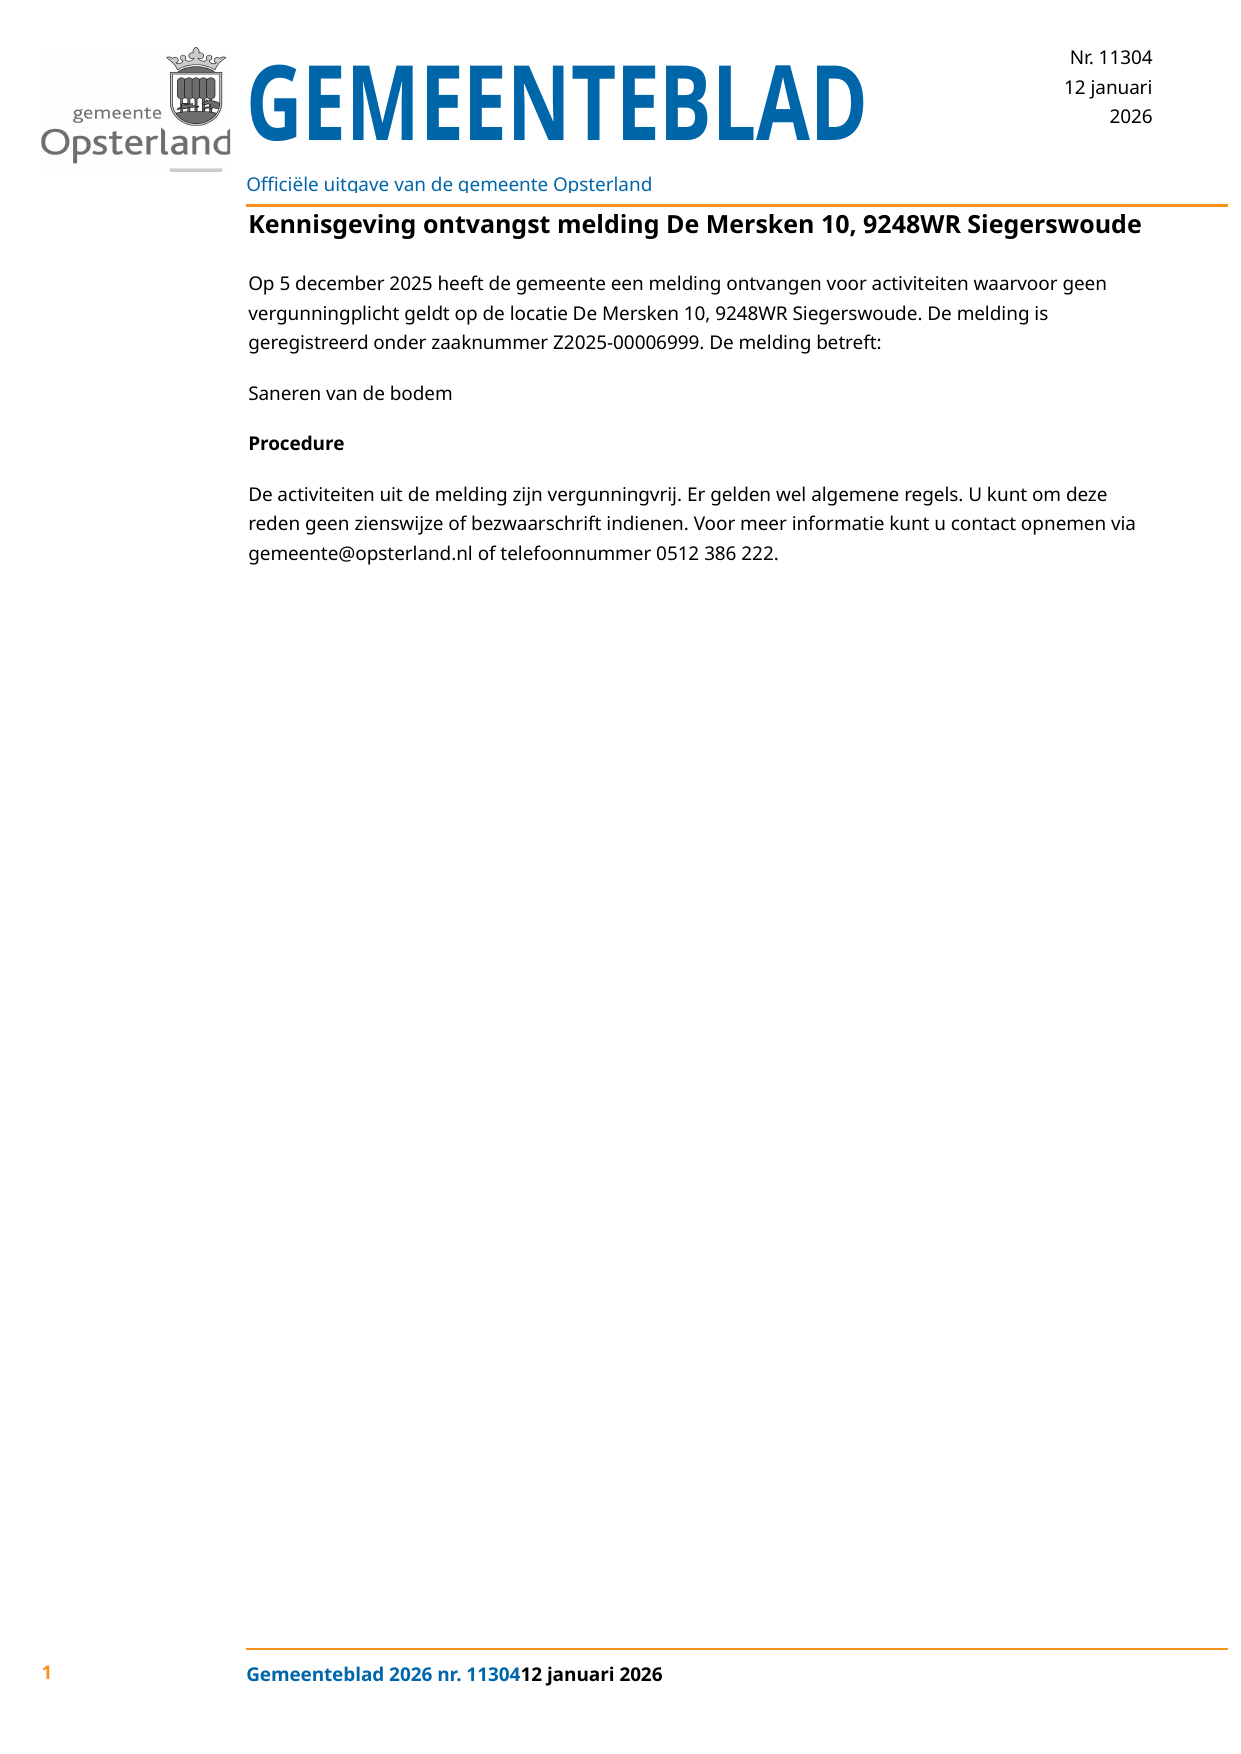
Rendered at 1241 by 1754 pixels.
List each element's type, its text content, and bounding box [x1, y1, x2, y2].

text Procedure [248, 430, 1152, 456]
text De activiteiten uit de melding zijn vergunningvrij. Er gelden wel algemene regels. U kunt om deze reden geen zienswijze of bezwaarschrift indienen. Voor meer informatie kunt u contact opnemen via gemeente@opsterland.nl of telefoonnummer 0512 386 222. [248, 481, 1152, 566]
picture [41, 47, 231, 172]
text Op 5 december 2025 heeft de gemeente een melding ontvangen voor activiteiten waarvoor geen vergunningplicht geldt op de locatie De Mersken 10, 9248WR Siegerswoude. De melding is geregistreerd onder zaaknummer Z2025-00006999. De melding betreft: [248, 270, 1152, 355]
text Kennisgeving ontvangst melding De Mersken 10, 9248WR Siegerswoude [248, 207, 1152, 241]
text Saneren van de bodem [248, 380, 1152, 406]
